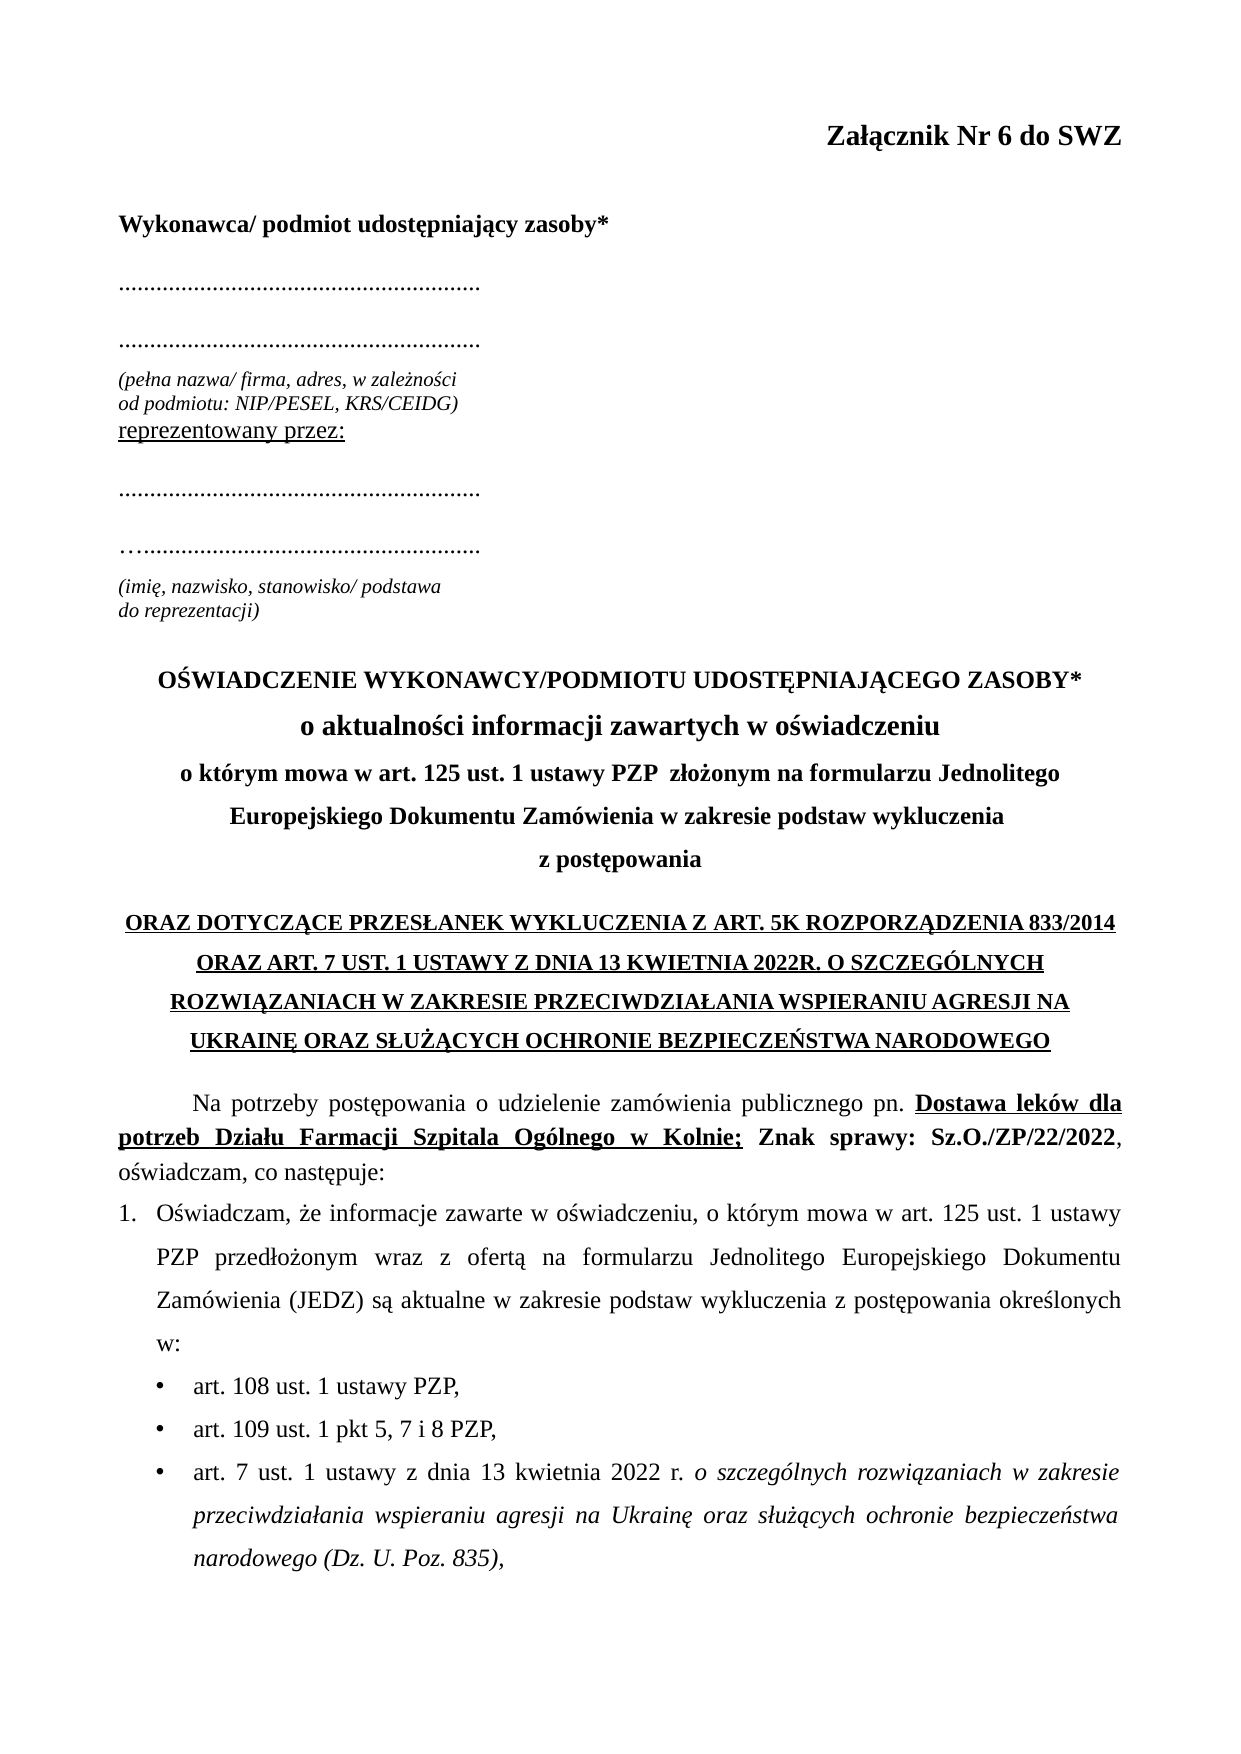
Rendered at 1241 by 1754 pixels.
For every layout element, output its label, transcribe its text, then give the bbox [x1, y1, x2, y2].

text .......................................................... [118, 267, 1122, 295]
text .......................................................... [118, 473, 1122, 502]
text od podmiotu: NIP/PESEL, KRS/CEIDG) [118, 391, 1122, 415]
list Oświadczam, że informacje zawarte w oświadczeniu, o którym mowa w art. 125 ust. 1 ustawy PZP przedłożonym wraz z ofertą na formularzu Jednolitego Europejskiego Dokumentu Zamówienia (JEDZ) są aktualne w zakresie podstaw wykluczenia z postępowania określonych w: [118, 1198, 1122, 1357]
list art. 7 ust. 1 ustawy z dnia 13 kwietnia 2022 r. o szczególnych rozwiązaniach w zakresie przeciwdziałania wspieraniu agresji na Ukrainę oraz służących ochronie bezpieczeństwa narodowego (Dz. U. Poz. 835), [156, 1457, 1122, 1572]
text .......................................................... [118, 324, 1122, 353]
text …...................................................... [118, 530, 1122, 559]
list art. 109 ust. 1 pkt 5, 7 i 8 PZP, [156, 1414, 1122, 1443]
text (pełna nazwa/ firma, adres, w zależności [118, 367, 1122, 391]
text OŚWIADCZENIE WYKONAWCY/PODMIOTU UDOSTĘPNIAJĄCEGO ZASOBY* [118, 665, 1122, 693]
text (imię, nazwisko, stanowisko/ podstawa [118, 573, 1122, 598]
text o aktualności informacji zawartych w oświadczeniu [118, 708, 1122, 741]
subtitle Załącznik Nr 6 do SWZ [118, 118, 1122, 152]
text o którym mowa w art. 125 ust. 1 ustawy PZP złożonym na formularzu Jednolitego Europejskiego Dokumentu Zamówienia w zakresie podstaw wykluczenia [118, 758, 1122, 830]
text Na potrzeby postępowania o udzielenie zamówienia publicznego pn. Dostawa leków dla potrzeb Działu Farmacji Szpitala Ogólnego w Kolnie; Znak sprawy: Sz.O./ZP/22/2022, oświadczam, co następuje: [118, 1088, 1122, 1186]
text ORAZ DOTYCZĄCE PRZESŁANEK WYKLUCZENIA Z ART. 5K ROZPORZĄDZENIA 833/2014 ORAZ ART. 7 UST. 1 USTAWY Z DNIA 13 KWIETNIA 2022R. O SZCZEGÓLNYCH ROZWIĄZANIACH W ZAKRESIE PRZECIWDZIAŁANIA WSPIERANIU AGRESJI NA UKRAINĘ ORAZ SŁUŻĄCYCH OCHRONIE BEZPIECZEŃSTWA NARODOWEGO [118, 909, 1122, 1054]
text reprezentowany przez: [118, 415, 1122, 444]
text Wykonawca/ podmiot udostępniający zasoby* [118, 209, 1122, 238]
list art. 108 ust. 1 ustawy PZP, [156, 1371, 1122, 1400]
text do reprezentacji) [118, 598, 1122, 622]
text z postępowania [118, 844, 1122, 873]
